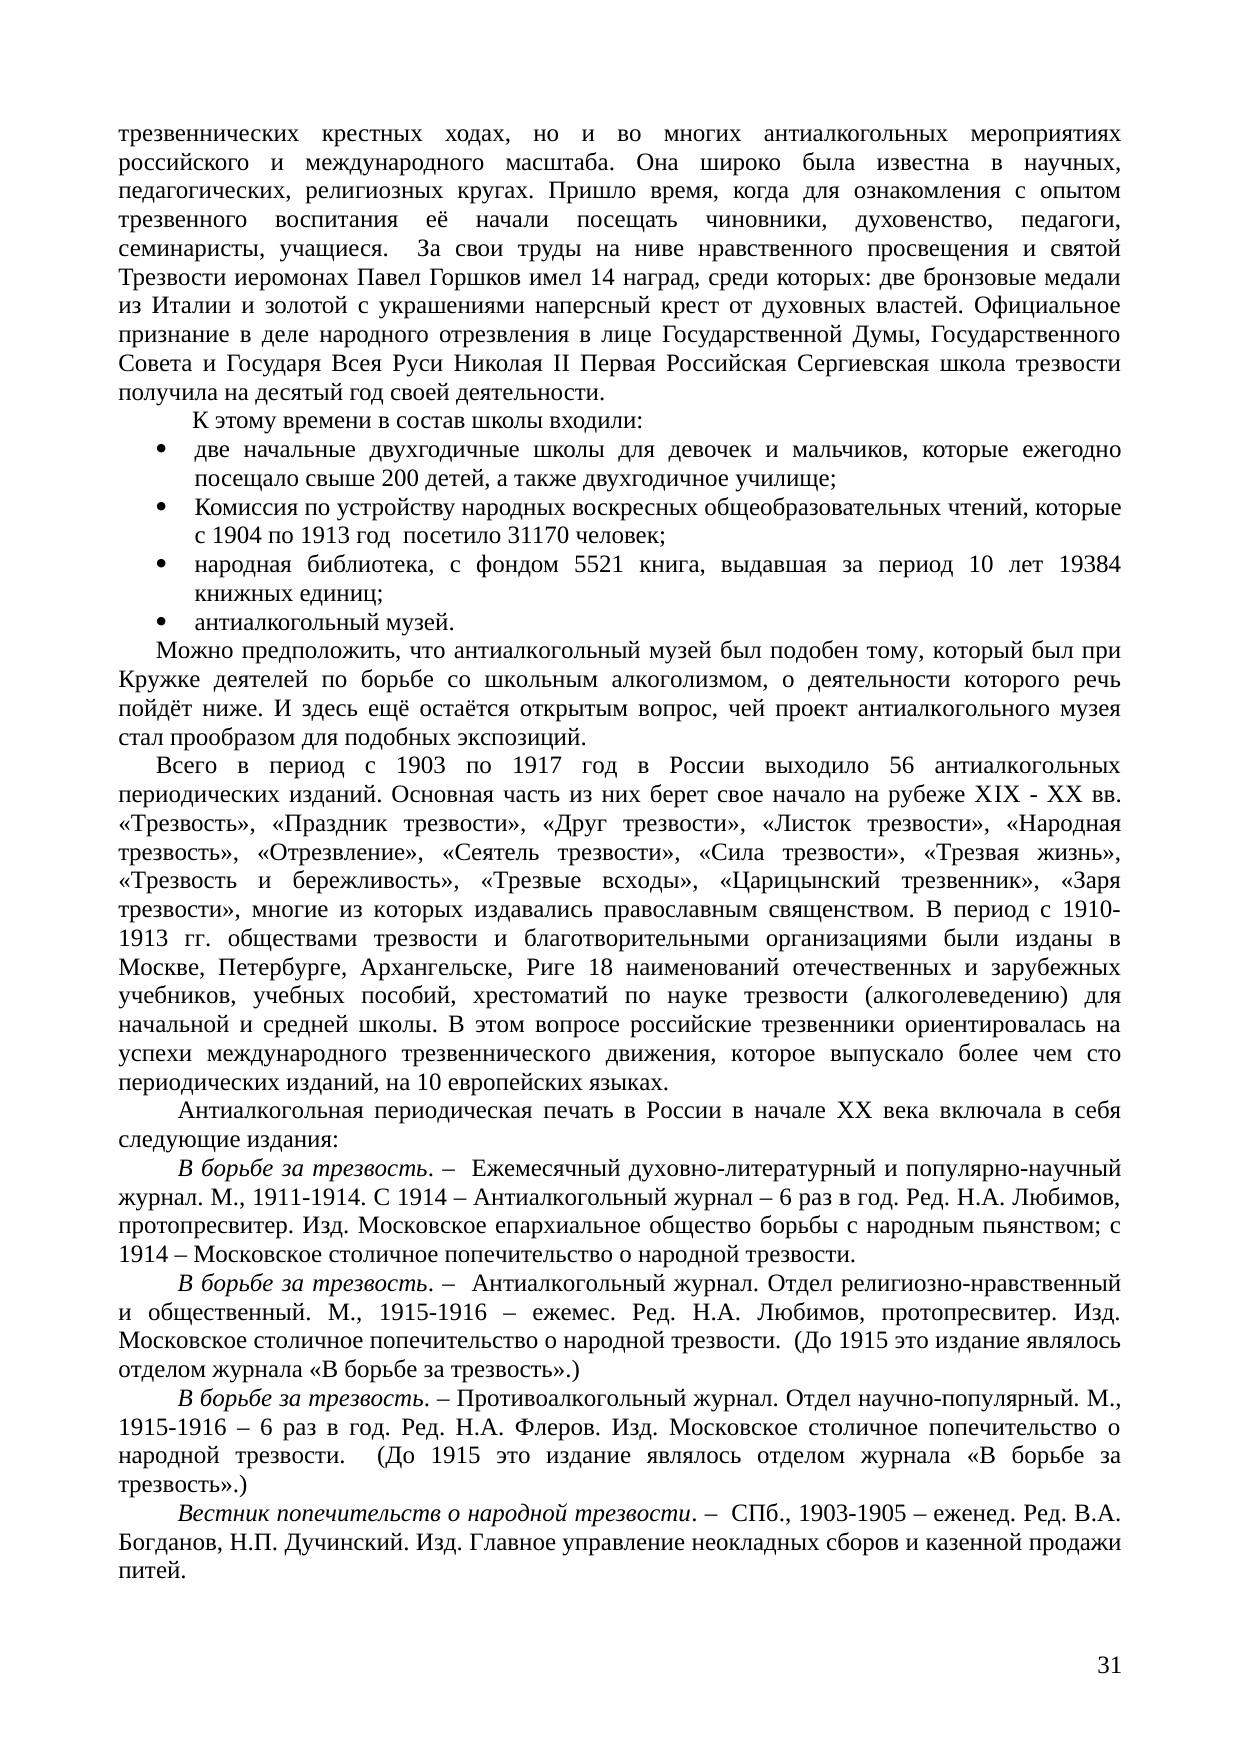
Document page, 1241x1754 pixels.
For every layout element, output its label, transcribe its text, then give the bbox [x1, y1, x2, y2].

text Антиалкогольная периодическая печать в России в начале XX века включала в себя следующие издания: [118, 1096, 1122, 1153]
text трезвеннических крестных ходах, но и во многих антиалкогольных мероприятиях российского и международного масштаба. Она широко была известна в научных, педагогических, религиозных кругах. Пришло время, когда для ознакомления с опытом трезвенного воспитания её начали посещать чиновники, духовенство, педагоги, семинаристы, учащиеся. За свои труды на ниве нравственного просвещения и святой Трезвости иеромонах Павел Горшков имел 14 наград, среди которых: две бронзовые медали из Италии и золотой с украшениями наперсный крест от духовных властей. Официальное признание в деле народного отрезвления в лице Государственной Думы, Государственного Совета и Государя Всея Руси Николая II Первая Российская Сергиевская школа трезвости получила на десятый год своей деятельности. [118, 118, 1122, 406]
text Всего в период с 1903 по 1917 год в России выходило 56 антиалкогольных периодических изданий. Основная часть из них берет свое начало на рубеже ХIХ - ХХ вв. «Трезвость», «Праздник трезвости», «Друг трезвости», «Листок трезвости», «Народная трезвость», «Отрезвление», «Сеятель трезвости», «Сила трезвости», «Трезвая жизнь», «Трезвость и бережливость», «Трезвые всходы», «Царицынский трезвенник», «Заря трезвости», многие из которых издавались православным священством. В период с 1910-1913 гг. обществами трезвости и благотворительными организациями были изданы в Москве, Петербурге, Архангельске, Риге 18 наименований отечественных и зарубежных учебников, учебных пособий, хрестоматий по науке трезвости (алкоголеведению) для начальной и средней школы. В этом вопросе российские трезвенники ориентировалась на успехи международного трезвеннического движения, которое выпускало более чем сто периодических изданий, на 10 европейских языках. [118, 751, 1122, 1096]
list народная библиотека, с фондом 5521 книга, выдавшая за период 10 лет 19384 книжных единиц; [157, 549, 1122, 607]
text Можно предположить, что антиалкогольный музей был подобен тому, который был при Кружке деятелей по борьбе со школьным алкоголизмом, о деятельности которого речь пойдёт ниже. И здесь ещё остаётся открытым вопрос, чей проект антиалкогольного музея стал прообразом для подобных экспозиций. [118, 636, 1122, 751]
list антиалкогольный музей. [157, 607, 1122, 636]
text Вестник попечительств о народной трезвости. – СПб., 1903-1905 – еженед. Ред. В.А. Богданов, Н.П. Дучинский. Изд. Главное управление неокладных сборов и казенной продажи питей. [118, 1498, 1122, 1584]
list две начальные двухгодичные школы для девочек и мальчиков, которые ежегодно посещало свыше 200 детей, а также двухгодичное училище; [157, 434, 1122, 492]
text В борьбе за трезвость. – Антиалкогольный журнал. Отдел религиозно-нравственный и общественный. М., 1915-1916 – ежемес. Ред. Н.А. Любимов, протопресвитер. Изд. Московское столичное попечительство о народной трезвости. (До 1915 это издание являлось отделом журнала «В борьбе за трезвость».) [118, 1268, 1122, 1383]
text К этому времени в состав школы входили: [118, 406, 1122, 434]
text В борьбе за трезвость. – Ежемесячный духовно-литературный и популярно-научный журнал. М., 1911-1914. С 1914 – Антиалкогольный журнал – 6 раз в год. Ред. Н.А. Любимов, протопресвитер. Изд. Московское епархиальное общество борьбы с народным пьянством; с 1914 – Московское столичное попечительство о народной трезвости. [118, 1153, 1122, 1268]
text В борьбе за трезвость. – Противоалкогольный журнал. Отдел научно-популярный. М., 1915-1916 – 6 раз в год. Ред. Н.А. Флеров. Изд. Московское столичное попечительство о народной трезвости. (До 1915 это издание являлось отделом журнала «В борьбе за трезвость».) [118, 1383, 1122, 1498]
list Комиссия по устройству народных воскресных общеобразовательных чтений, которые с 1904 по 1913 год посетило 31170 человек; [157, 492, 1122, 549]
